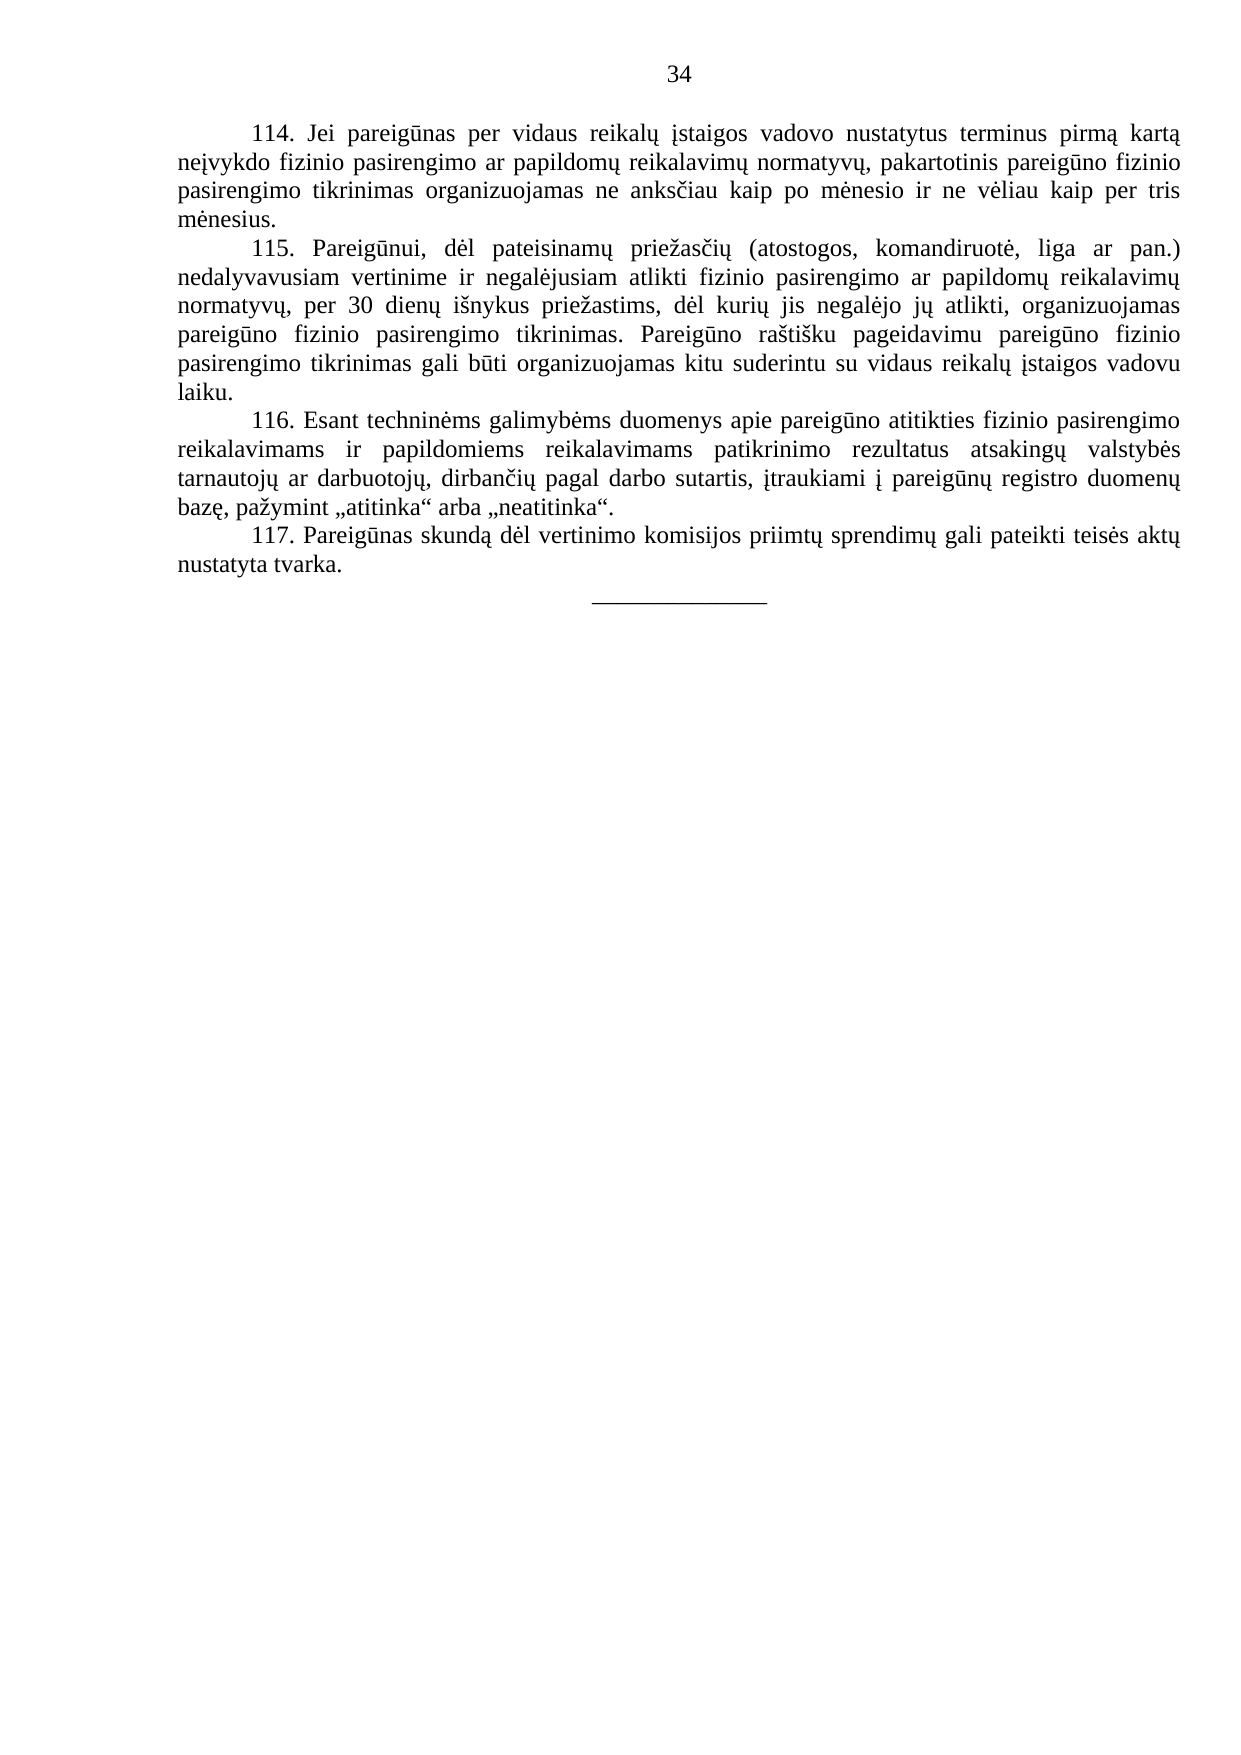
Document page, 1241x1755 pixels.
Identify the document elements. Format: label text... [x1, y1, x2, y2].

text 115. Pareigūnui, dėl pateisinamų priežasčių (atostogos, komandiruotė, liga ar pan.) nedalyvavusiam vertinime ir negalėjusiam atlikti fizinio pasirengimo ar papildomų reikalavimų normatyvų, per 30 dienų išnykus priežastims, dėl kurių jis negalėjo jų atlikti, organizuojamas pareigūno fizinio pasirengimo tikrinimas. Pareigūno raštišku pageidavimu pareigūno fizinio pasirengimo tikrinimas gali būti organizuojamas kitu suderintu su vidaus reikalų įstaigos vadovu laiku. [177, 233, 1181, 406]
text 116. Esant techninėms galimybėms duomenys apie pareigūno atitikties fizinio pasirengimo reikalavimams ir papildomiems reikalavimams patikrinimo rezultatus atsakingų valstybės tarnautojų ar darbuotojų, dirbančių pagal darbo sutartis, įtraukiami į pareigūnų registro duomenų bazę, pažymint „atitinka“ arba „neatitinka“. [177, 406, 1181, 521]
text 114. Jei pareigūnas per vidaus reikalų įstaigos vadovo nustatytus terminus pirmą kartą neįvykdo fizinio pasirengimo ar papildomų reikalavimų normatyvų, pakartotinis pareigūno fizinio pasirengimo tikrinimas organizuojamas ne anksčiau kaip po mėnesio ir ne vėliau kaip per tris mėnesius. [177, 118, 1181, 233]
text ______________ [177, 578, 1181, 607]
text 117. Pareigūnas skundą dėl vertinimo komisijos priimtų sprendimų gali pateikti teisės aktų nustatyta tvarka. [177, 521, 1181, 578]
